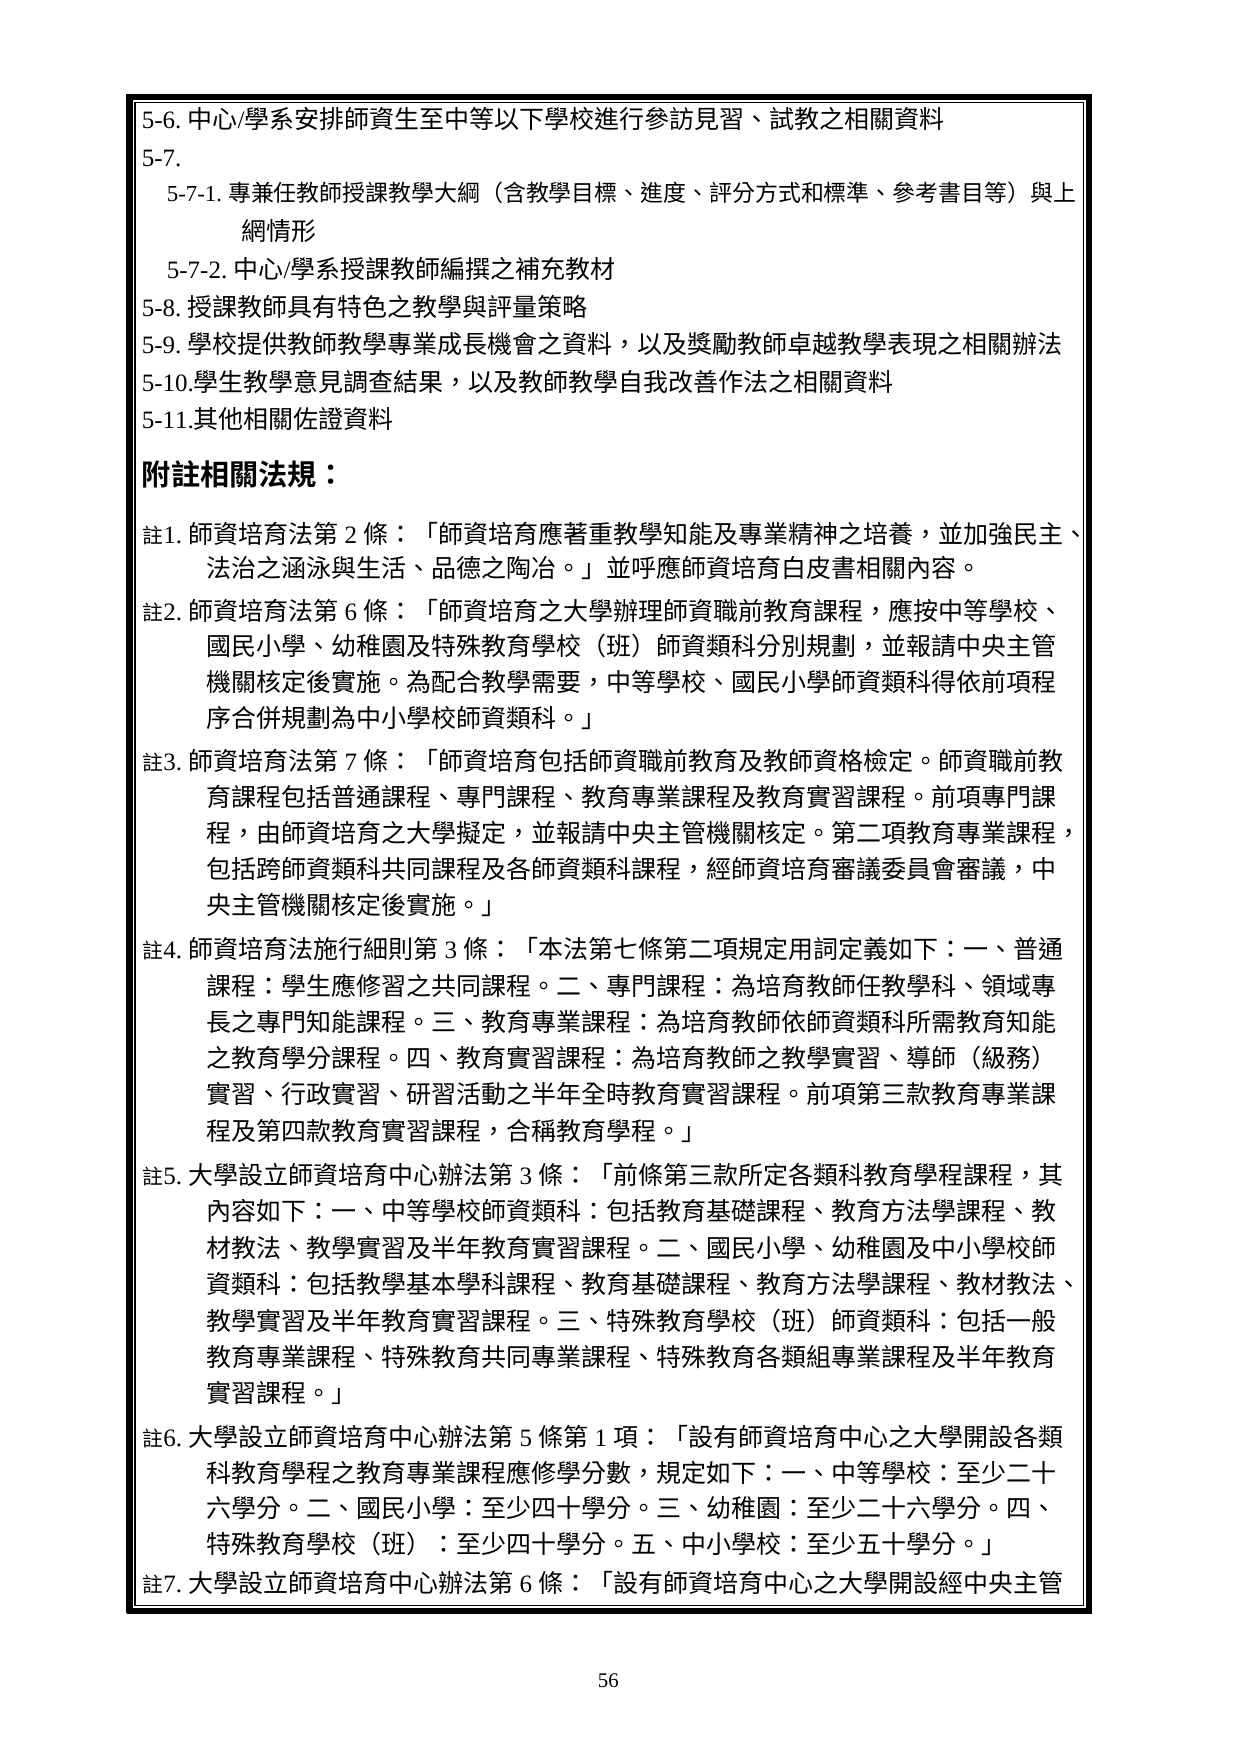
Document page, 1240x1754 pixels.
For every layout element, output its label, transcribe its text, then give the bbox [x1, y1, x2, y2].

list 1. 師資培育法第 2 條：「師資培育應著重教學知能及專業精神之培養，並加強民主、法治之涵泳與生活、品德之陶冶。」並呼應師資培育白皮書相關內容。 [142, 517, 1081, 584]
text 5-8. 授課教師具有特色之教學與評量策略 [142, 292, 1083, 322]
text 附註相關法規： [142, 458, 1083, 493]
text 5-7-1. 專兼任教師授課教學大綱（含教學目標、進度、評分方式和標準、參考書目等）與上 [167, 179, 1083, 207]
text 5-7-2. 中心/學系授課教師編撰之補充教材 [167, 254, 1083, 285]
text 5-7. [142, 143, 1083, 172]
text 5-9. 學校提供教師教學專業成長機會之資料，以及獎勵教師卓越教學表現之相關辦法 [142, 329, 1083, 360]
text 網情形 [242, 217, 1083, 247]
text 5-11.其他相關佐證資料 [142, 404, 1083, 435]
list 2. 師資培育法第 6 條：「師資培育之大學辦理師資職前教育課程，應按中等學校、國民小學、幼稚園及特殊教育學校（班）師資類科分別規劃，並報請中央主管機關核定後實施。為配合教學需要，中等學校、國民小學師資類科得依前項程序合併規劃為中小學校師資類科。」 [142, 592, 1074, 734]
list 4. 師資培育法施行細則第 3 條：「本法第七條第二項規定用詞定義如下：一、普通課程：學生應修習之共同課程。二、專門課程：為培育教師任教學科、領域專長之專門知能課程。三、教育專業課程：為培育教師依師資類科所需教育知能之教育學分課程。四、教育實習課程：為培育教師之教學實習、導師（級務）實習、行政實習、研習活動之半年全時教育實習課程。前項第三款教育專業課程及第四款教育實習課程，合稱教育學程。」 [142, 930, 1081, 1147]
text 5-10.學生教學意見調查結果，以及教師教學自我改善作法之相關資料 [142, 367, 1083, 397]
list 3. 師資培育法第 7 條：「師資培育包括師資職前教育及教師資格檢定。師資職前教育課程包括普通課程、專門課程、教育專業課程及教育實習課程。前項專門課程，由師資培育之大學擬定，並報請中央主管機關核定。第二項教育專業課程，包括跨師資類科共同課程及各師資類科課程，經師資培育審議委員會審議，中央主管機關核定後實施。」 [142, 742, 1081, 922]
list 6. 大學設立師資培育中心辦法第 5 條第 1 項：「設有師資培育中心之大學開設各類科教育學程之教育專業課程應修學分數，規定如下：一、中等學校：至少二十六學分。二、國民小學：至少四十學分。三、幼稚園：至少二十六學分。四、特殊教育學校（班）：至少四十學分。五、中小學校：至少五十學分。」 [142, 1418, 1076, 1561]
text 5-6. 中心/學系安排師資生至中等以下學校進行參訪見習、試教之相關資料 [142, 104, 1083, 135]
text 56 [142, 1667, 1074, 1692]
list 7. 大學設立師資培育中心辦法第 6 條：「設有師資培育中心之大學開設經中央主管 [142, 1568, 1083, 1598]
list 5. 大學設立師資培育中心辦法第 3 條：「前條第三款所定各類科教育學程課程，其內容如下：一、中等學校師資類科：包括教育基礎課程、教育方法學課程、教材教法、教學實習及半年教育實習課程。二、國民小學、幼稚園及中小學校師資類科：包括教學基本學科課程、教育基礎課程、教育方法學課程、教材教法、教學實習及半年教育實習課程。三、特殊教育學校（班）師資類科：包括一般教育專業課程、特殊教育共同專業課程、特殊教育各類組專業課程及半年教育實習課程。」 [142, 1155, 1074, 1410]
